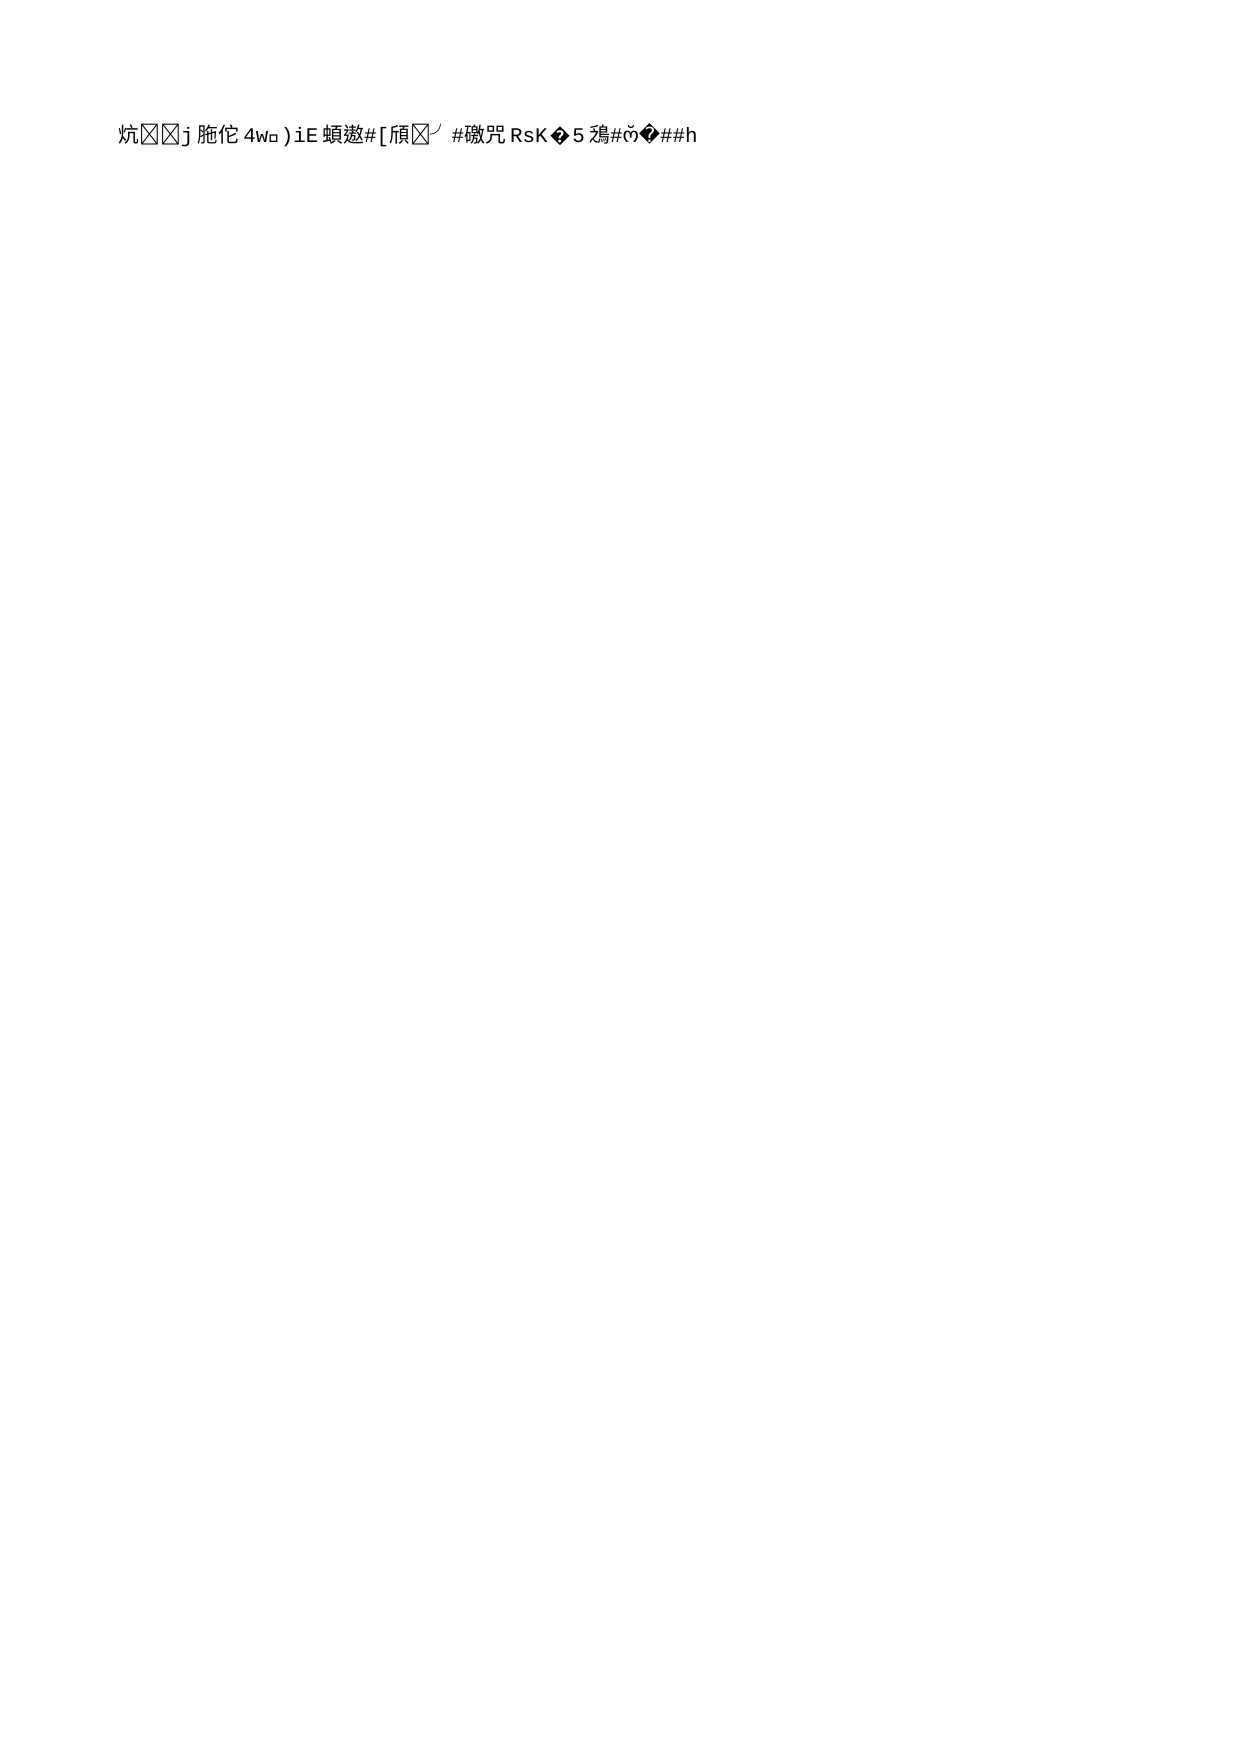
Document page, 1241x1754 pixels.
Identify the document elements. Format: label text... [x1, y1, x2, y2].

text 炕��j胣佗4w)iE蝢遨#[頎�╯#礉咒RsK�5鴔#�##h [118, 118, 1122, 148]
